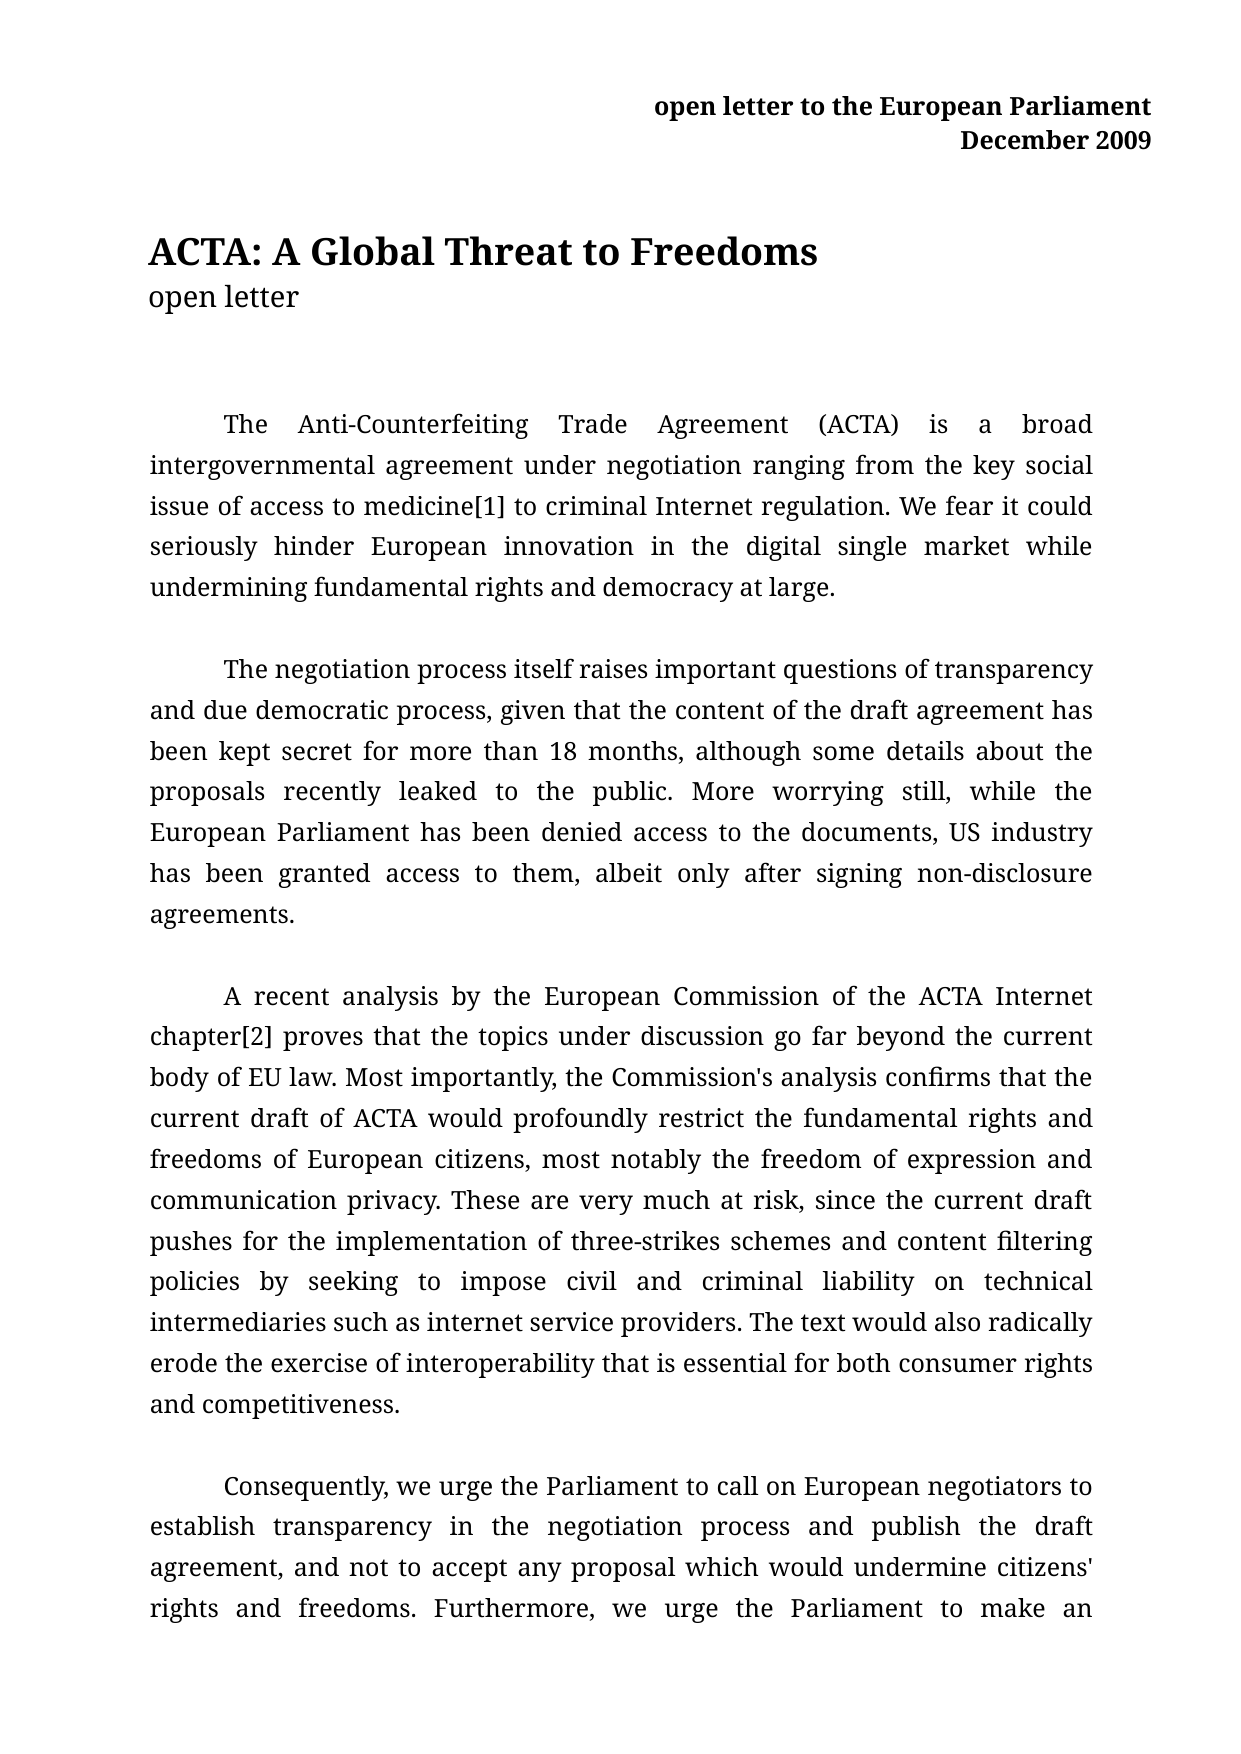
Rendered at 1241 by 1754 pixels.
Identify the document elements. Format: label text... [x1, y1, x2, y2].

text The Anti-Counterfeiting Trade Agreement (ACTA) is a broad intergovernmental agreement under negotiation ranging from the key social issue of access to medicine[1] to criminal Internet regulation. We fear it could seriously hinder European innovation in the digital single market while undermining fundamental rights and democracy at large. [149, 406, 1094, 604]
text The negotiation process itself raises important questions of transparency and due democratic process, given that the content of the draft agreement has been kept secret for more than 18 months, although some details about the proposals recently leaked to the public. More worrying still, while the European Parliament has been denied access to the documents, US industry has been granted access to them, albeit only after signing non-disclosure agreements. [149, 651, 1094, 931]
text Consequently, we urge the Parliament to call on European negotiators to establish transparency in the negotiation process and publish the draft agreement, and not to accept any proposal which would undermine citizens' rights and freedoms. Furthermore, we urge the Parliament to make an [149, 1468, 1094, 1625]
text open letter [88, 276, 1152, 316]
text ACTA: A Global Threat to Freedoms [88, 225, 1152, 276]
text December 2009 [88, 123, 1152, 157]
text open letter to the European Parliament [88, 88, 1152, 123]
text A recent analysis by the European Commission of the ACTA Internet chapter[2] proves that the topics under discussion go far beyond the current body of EU law. Most importantly, the Commission's analysis confirms that the current draft of ACTA would profoundly restrict the fundamental rights and freedoms of European citizens, most notably the freedom of expression and communication privacy. These are very much at risk, since the current draft pushes for the implementation of three-strikes schemes and content filtering policies by seeking to impose civil and criminal liability on technical intermediaries such as internet service providers. The text would also radically erode the exercise of interoperability that is essential for both consumer rights and competitiveness. [149, 978, 1094, 1421]
